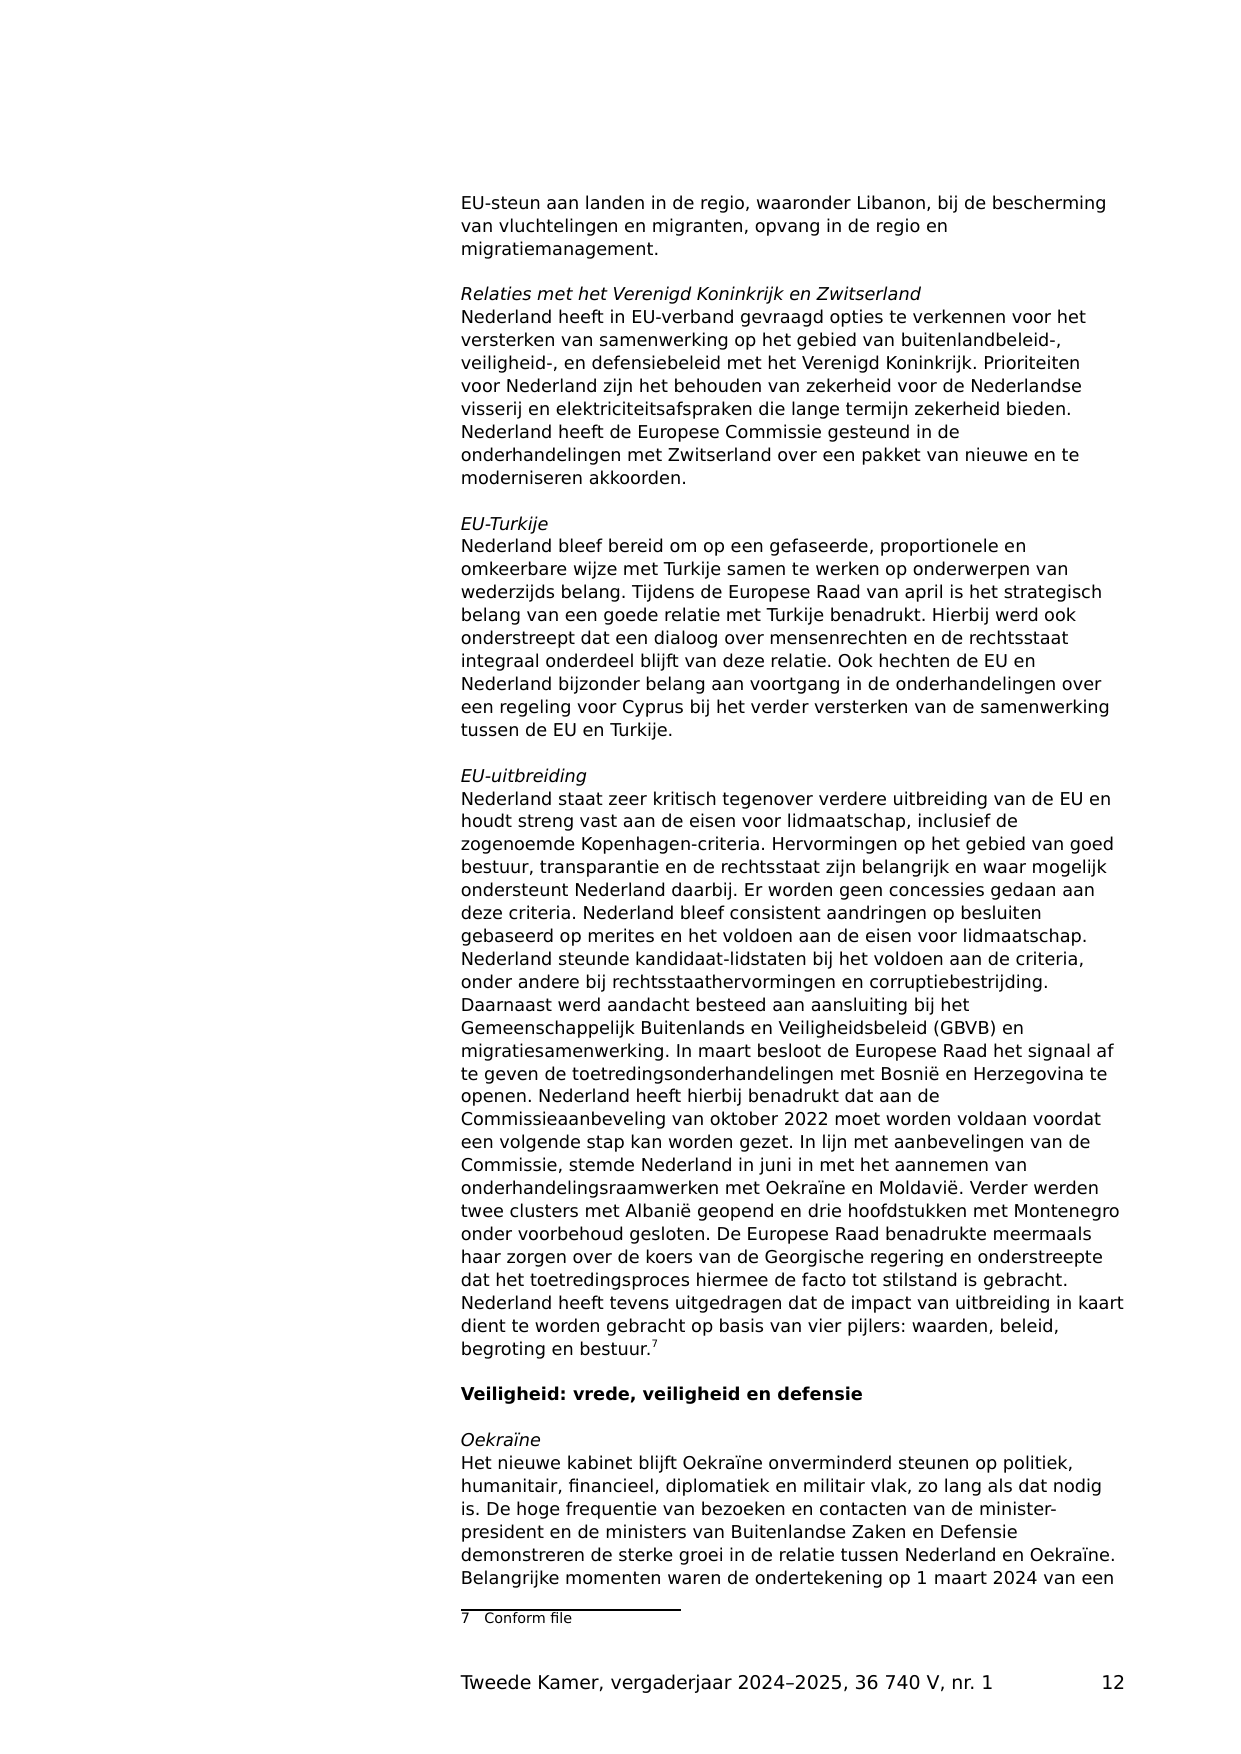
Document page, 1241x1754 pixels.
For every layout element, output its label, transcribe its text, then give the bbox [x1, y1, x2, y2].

text Relaties met het Verenigd Koninkrijk en Zwitserland Nederland heeft in EU-verband gevraagd opties te verkennen voor het versterken van samenwerking op het gebied van buitenlandbeleid-, veiligheid-, en defensiebeleid met het Verenigd Koninkrijk. Prioriteiten voor Nederland zijn het behouden van zekerheid voor de Nederlandse visserij en elektriciteitsafspraken die lange termijn zekerheid bieden. Nederland heeft de Europese Commissie gesteund in de onderhandelingen met Zwitserland over een pakket van nieuwe en te moderniseren akkoorden. [461, 282, 1125, 489]
text EU-steun aan landen in de regio, waaronder Libanon, bij de bescherming van vluchtelingen en migranten, opvang in de regio en migratiemanagement. [461, 191, 1125, 259]
text EU-uitbreiding Nederland staat zeer kritisch tegenover verdere uitbreiding van de EU en houdt streng vast aan de eisen voor lidmaatschap, inclusief de zogenoemde Kopenhagen-criteria. Hervormingen op het gebied van goed bestuur, transparantie en de rechtsstaat zijn belangrijk en waar mogelijk ondersteunt Nederland daarbij. Er worden geen concessies gedaan aan deze criteria. Nederland bleef consistent aandringen op besluiten gebaseerd op merites en het voldoen aan de eisen voor lidmaatschap. Nederland steunde kandidaat-lidstaten bij het voldoen aan de criteria, onder andere bĳ rechtsstaathervormingen en corruptiebestrĳding. Daarnaast werd aandacht besteed aan aansluiting bĳ het Gemeenschappelĳk Buitenlands en Veiligheidsbeleid (GBVB) en migratiesamenwerking. In maart besloot de Europese Raad het signaal af te geven de toetredingsonderhandelingen met Bosnië en Herzegovina te openen. Nederland heeft hierbij benadrukt dat aan de Commissieaanbeveling van oktober 2022 moet worden voldaan voordat een volgende stap kan worden gezet. In lijn met aanbevelingen van de Commissie, stemde Nederland in juni in met het aannemen van onderhandelingsraamwerken met Oekraïne en Moldavië. Verder werden twee clusters met Albanië geopend en drie hoofdstukken met Montenegro onder voorbehoud gesloten. De Europese Raad benadrukte meermaals haar zorgen over de koers van de Georgische regering en onderstreepte dat het toetredingsproces hiermee de facto tot stilstand is gebracht. Nederland heeft tevens uitgedragen dat de impact van uitbreiding in kaart dient te worden gebracht op basis van vier pijlers: waarden, beleid, begroting en bestuur. [461, 764, 1125, 1359]
text EU-Turkije Nederland bleef bereid om op een gefaseerde, proportionele en omkeerbare wijze met Turkije samen te werken op onderwerpen van wederzijds belang. Tijdens de Europese Raad van april is het strategisch belang van een goede relatie met Turkije benadrukt. Hierbij werd ook onderstreept dat een dialoog over mensenrechten en de rechtsstaat integraal onderdeel blijft van deze relatie. Ook hechten de EU en Nederland bijzonder belang aan voortgang in de onderhandelingen over een regeling voor Cyprus bij het verder versterken van de samenwerking tussen de EU en Turkije. [461, 512, 1125, 741]
text Veiligheid: vrede, veiligheid en defensie [461, 1382, 1125, 1405]
text Oekraïne Het nieuwe kabinet blijft Oekraïne onverminderd steunen op politiek, humanitair, financieel, diplomatiek en militair vlak, zo lang als dat nodig is. De hoge frequentie van bezoeken en contacten van de minister-president en de ministers van Buitenlandse Zaken en Defensie demonstreren de sterke groei in de relatie tussen Nederland en Oekraïne. Belangrijke momenten waren de ondertekening op 1 maart 2024 van een [461, 1428, 1125, 1589]
text __Conform file [461, 1610, 1125, 1627]
